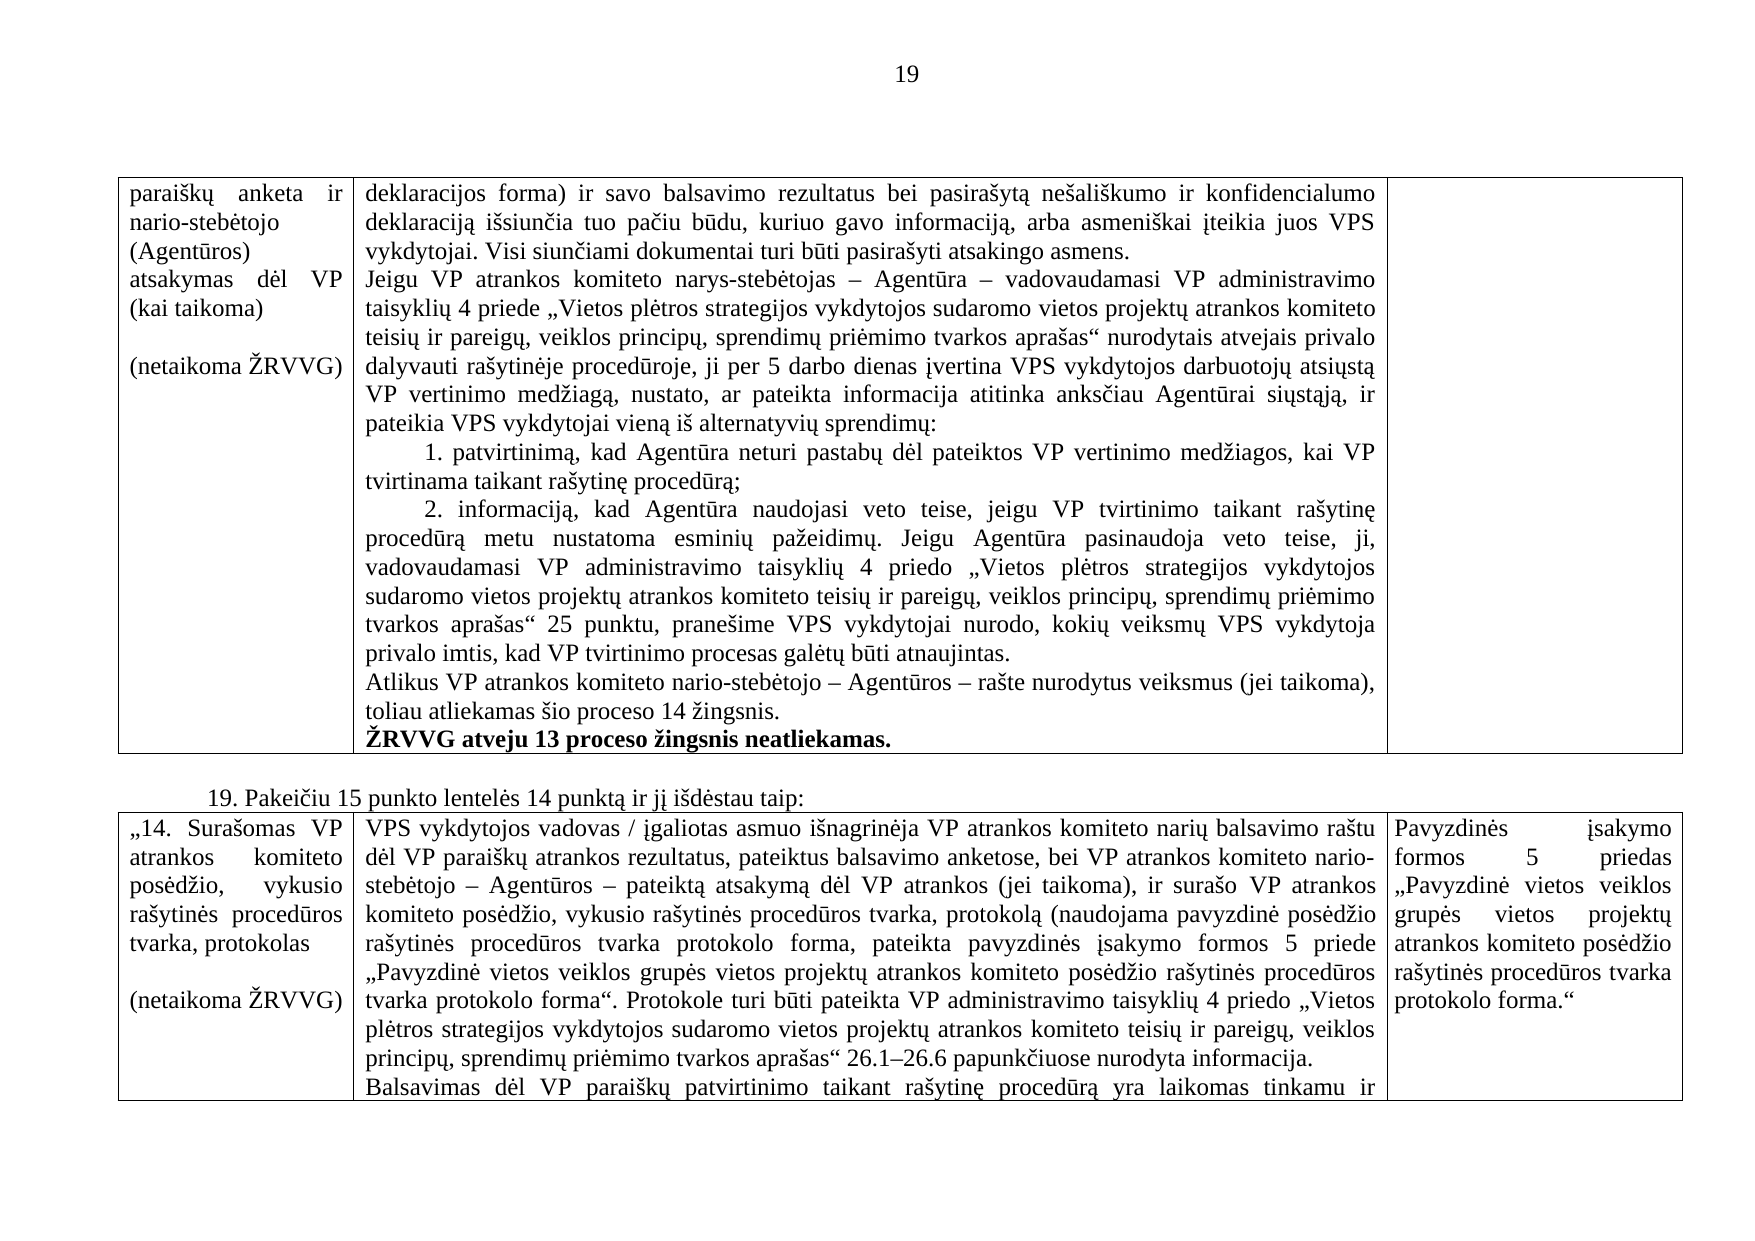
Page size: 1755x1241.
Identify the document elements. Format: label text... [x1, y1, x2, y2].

table_header Pavyzdinės įsakymo formos 5 priedas „Pavyzdinė vietos veiklos grupės vietos projektų atrankos komiteto posėdžio rašytinės procedūros tvarka protokolo forma.“ [1388, 813, 1682, 1100]
table_header VPS vykdytojos vadovas / įgaliotas asmuo išnagrinėja VP atrankos komiteto narių balsavimo raštu dėl VP paraiškų atrankos rezultatus, pateiktus balsavimo anketose, bei VP atrankos komiteto nario-stebėtojo – Agentūros – pateiktą atsakymą dėl VP atrankos (jei taikoma), ir surašo VP atrankos komiteto posėdžio, vykusio rašytinės procedūros tvarka, protokolą (naudojama pavyzdinė posėdžio rašytinės procedūros tvarka protokolo forma, pateikta pavyzdinės įsakymo formos 5 priede „Pavyzdinė vietos veiklos grupės vietos projektų atrankos komiteto posėdžio rašytinės procedūros tvarka protokolo forma“. Protokole turi būti pateikta VP administravimo taisyklių 4 priedo „Vietos plėtros strategijos vykdytojos sudaromo vietos projektų atrankos komiteto teisių ir pareigų, veiklos principų, sprendimų priėmimo tvarkos aprašas“ 26.1–26.6 papunkčiuose nurodyta informacija. Balsavimas dėl VP paraiškų patvirtinimo taikant rašytinę procedūrą yra laikomas tinkamu ir [354, 813, 1387, 1100]
table_header paraiškų anketa ir nario-stebėtojo (Agentūros) atsakymas dėl VP (kai taikoma) (netaikoma ŽRVVG) [119, 178, 353, 753]
table_header „14. Surašomas VP atrankos komiteto posėdžio, vykusio rašytinės procedūros tvarka, protokolas (netaikoma ŽRVVG) [119, 813, 353, 1100]
table_header deklaracijos forma) ir savo balsavimo rezultatus bei pasirašytą nešališkumo ir konfidencialumo deklaraciją išsiunčia tuo pačiu būdu, kuriuo gavo informaciją, arba asmeniškai įteikia juos VPS vykdytojai. Visi siunčiami dokumentai turi būti pasirašyti atsakingo asmens. Jeigu VP atrankos komiteto narys-stebėtojas – Agentūra – vadovaudamasi VP administravimo taisyklių 4 priede „Vietos plėtros strategijos vykdytojos sudaromo vietos projektų atrankos komiteto teisių ir pareigų, veiklos principų, sprendimų priėmimo tvarkos aprašas“ nurodytais atvejais privalo dalyvauti rašytinėje procedūroje, ji per 5 darbo dienas įvertina VPS vykdytojos darbuotojų atsiųstą VP vertinimo medžiagą, nustato, ar pateikta informacija atitinka anksčiau Agentūrai siųstąją, ir pateikia VPS vykdytojai vieną iš alternatyvių sprendimų: 1. patvirtinimą, kad Agentūra neturi pastabų dėl pateiktos VP vertinimo medžiagos, kai VP tvirtinama taikant rašytinę procedūrą; 2. informaciją, kad Agentūra naudojasi veto teise, jeigu VP tvirtinimo taikant rašytinę procedūrą metu nustatoma esminių pažeidimų. Jeigu Agentūra pasinaudoja veto teise, ji, vadovaudamasi VP administravimo taisyklių 4 priedo „Vietos plėtros strategijos vykdytojos sudaromo vietos projektų atrankos komiteto teisių ir pareigų, veiklos principų, sprendimų priėmimo tvarkos aprašas“ 25 punktu, pranešime VPS vykdytojai nurodo, kokių veiksmų VPS vykdytoja privalo imtis, kad VP tvirtinimo procesas galėtų būti atnaujintas. Atlikus VP atrankos komiteto nario-stebėtojo – Agentūros – rašte nurodytus veiksmus (jei taikoma), toliau atliekamas šio proceso 14 žingsnis. ŽRVVG atveju 13 proceso žingsnis neatliekamas. [354, 178, 1387, 753]
table_header [1388, 178, 1682, 753]
text 19. Pakeičiu 15 punkto lentelės 14 punktą ir jį išdėstau taip: [118, 783, 1695, 812]
